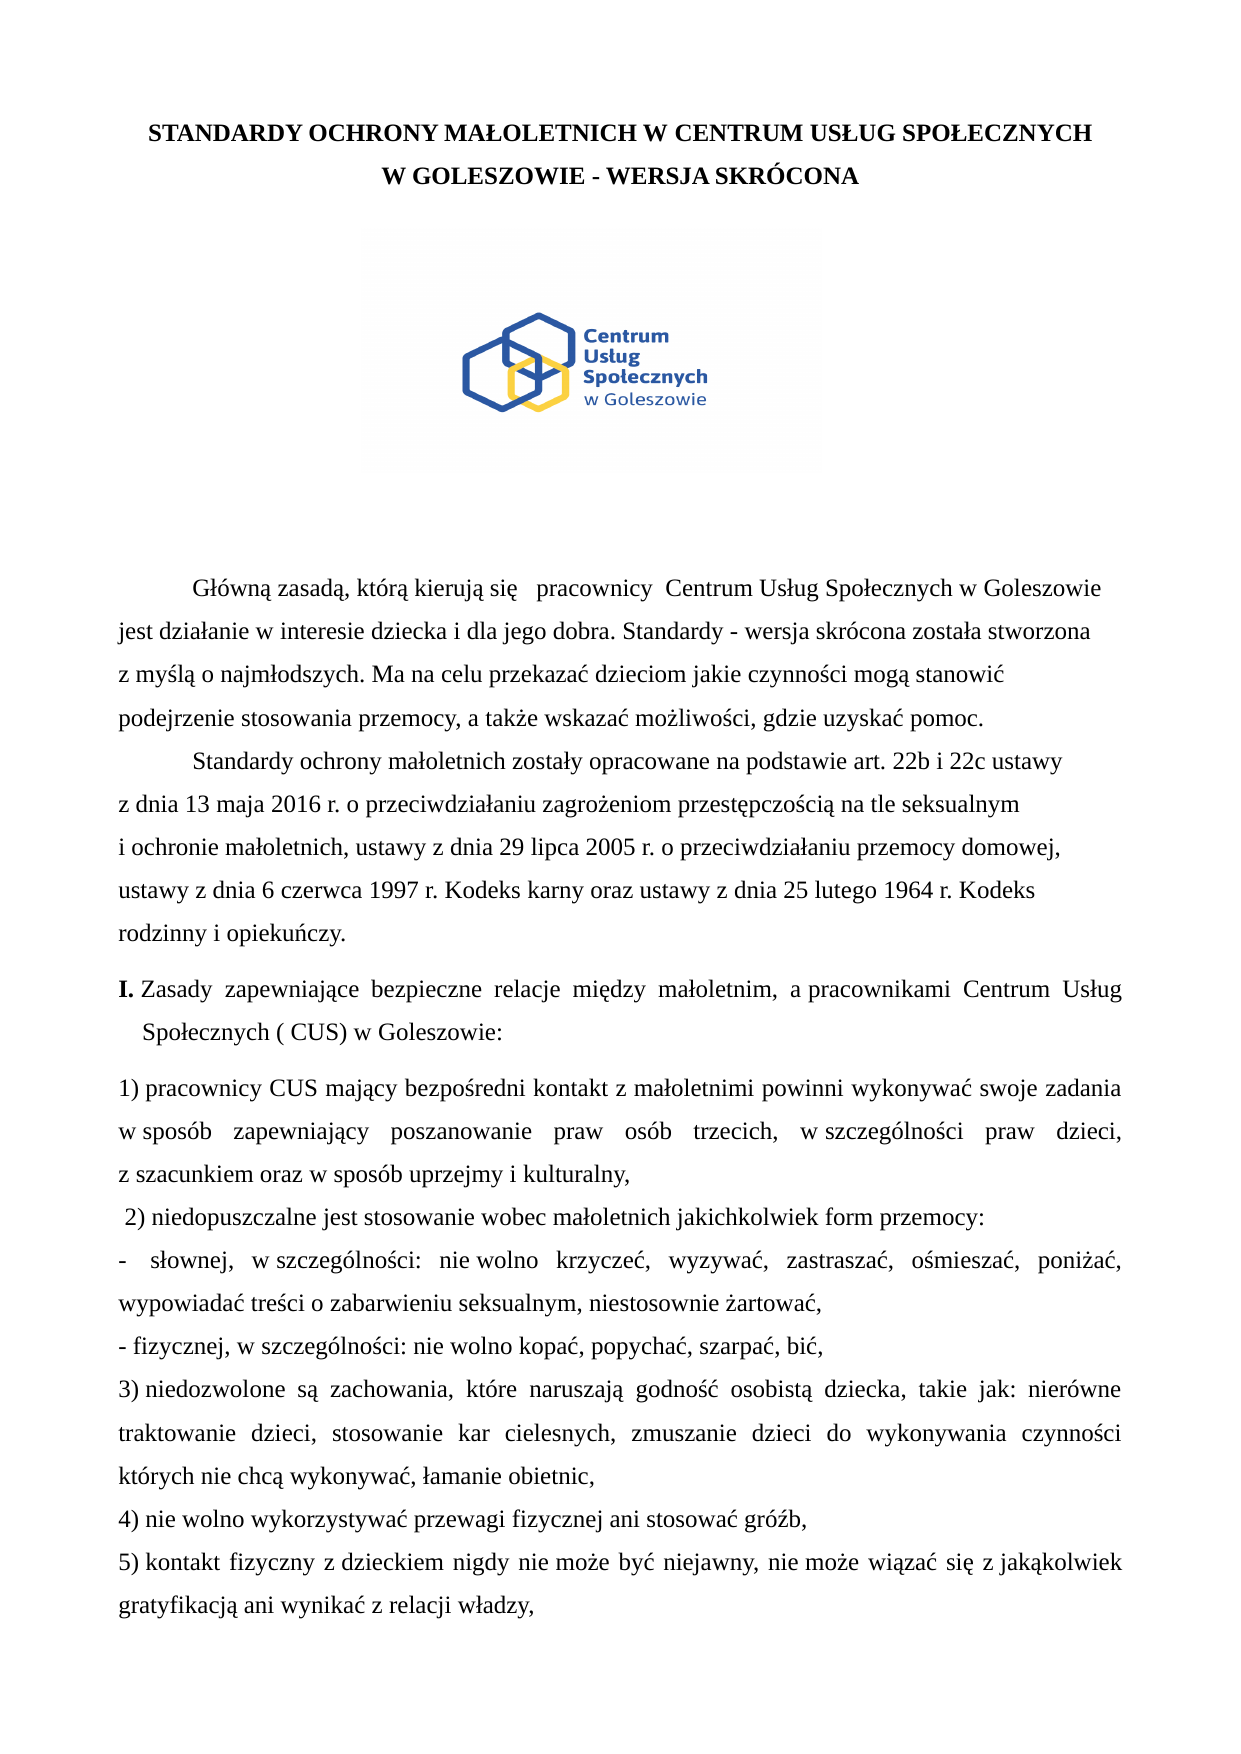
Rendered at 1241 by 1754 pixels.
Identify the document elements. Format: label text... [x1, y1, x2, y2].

text 5) kontakt fizyczny z dzieckiem nigdy nie może być niejawny, nie może wiązać się z jakąkolwiek gratyfikacją ani wynikać z relacji władzy, [118, 1547, 1122, 1619]
text - słownej, w szczególności: nie wolno krzyczeć, wyzywać, zastraszać, ośmieszać, poniżać, wypowiadać treści o zabarwieniu seksualnym, niestosownie żartować, [118, 1245, 1122, 1317]
text 4) nie wolno wykorzystywać przewagi fizycznej ani stosować gróźb, [118, 1504, 1122, 1533]
text - fizycznej, w szczególności: nie wolno kopać, popychać, szarpać, bić, [118, 1331, 1122, 1360]
text STANDARDY OCHRONY MAŁOLETNICH W CENTRUM USŁUG SPOŁECZNYCH W GOLESZOWIE - WERSJA SKRÓCONA [118, 118, 1122, 190]
text 2) niedopuszczalne jest stosowanie wobec małoletnich jakichkolwiek form przemocy: [118, 1202, 1122, 1231]
text Główną zasadą, którą kierują się pracownicy Centrum Usług Społecznych w Goleszowie jest działanie w interesie dziecka i dla jego dobra. Standardy - wersja skrócona została stworzona z myślą o najmłodszych. Ma na celu przekazać dzieciom jakie czynności mogą stanowić podejrzenie stosowania przemocy, a także wskazać możliwości, gdzie uzyskać pomoc. [118, 573, 1122, 731]
text Standardy ochrony małoletnich zostały opracowane na podstawie art. 22b i 22c ustawy z dnia 13 maja 2016 r. o przeciwdziałaniu zagrożeniom przestępczością na tle seksualnym i ochronie małoletnich, ustawy z dnia 29 lipca 2005 r. o przeciwdziałaniu przemocy domowej, ustawy z dnia 6 czerwca 1997 r. Kodeks karny oraz ustawy z dnia 25 lutego 1964 r. Kodeks rodzinny i opiekuńczy. [118, 746, 1122, 947]
text 3) niedozwolone są zachowania, które naruszają godność osobistą dziecka, takie jak: nierówne traktowanie dzieci, stosowanie kar cielesnych, zmuszanie dzieci do wykonywania czynności których nie chcą wykonywać, łamanie obietnic, [118, 1374, 1122, 1489]
text 1) pracownicy CUS mający bezpośredni kontakt z małoletnimi powinni wykonywać swoje zadania w sposób zapewniający poszanowanie praw osób trzecich, w szczególności praw dzieci, z szacunkiem oraz w sposób uprzejmy i kulturalny, [118, 1073, 1122, 1188]
picture [360, 228, 823, 473]
text I. Zasady zapewniające bezpieczne relacje między małoletnim, a pracownikami Centrum Usług Społecznych ( CUS) w Goleszowie: [118, 974, 1122, 1046]
